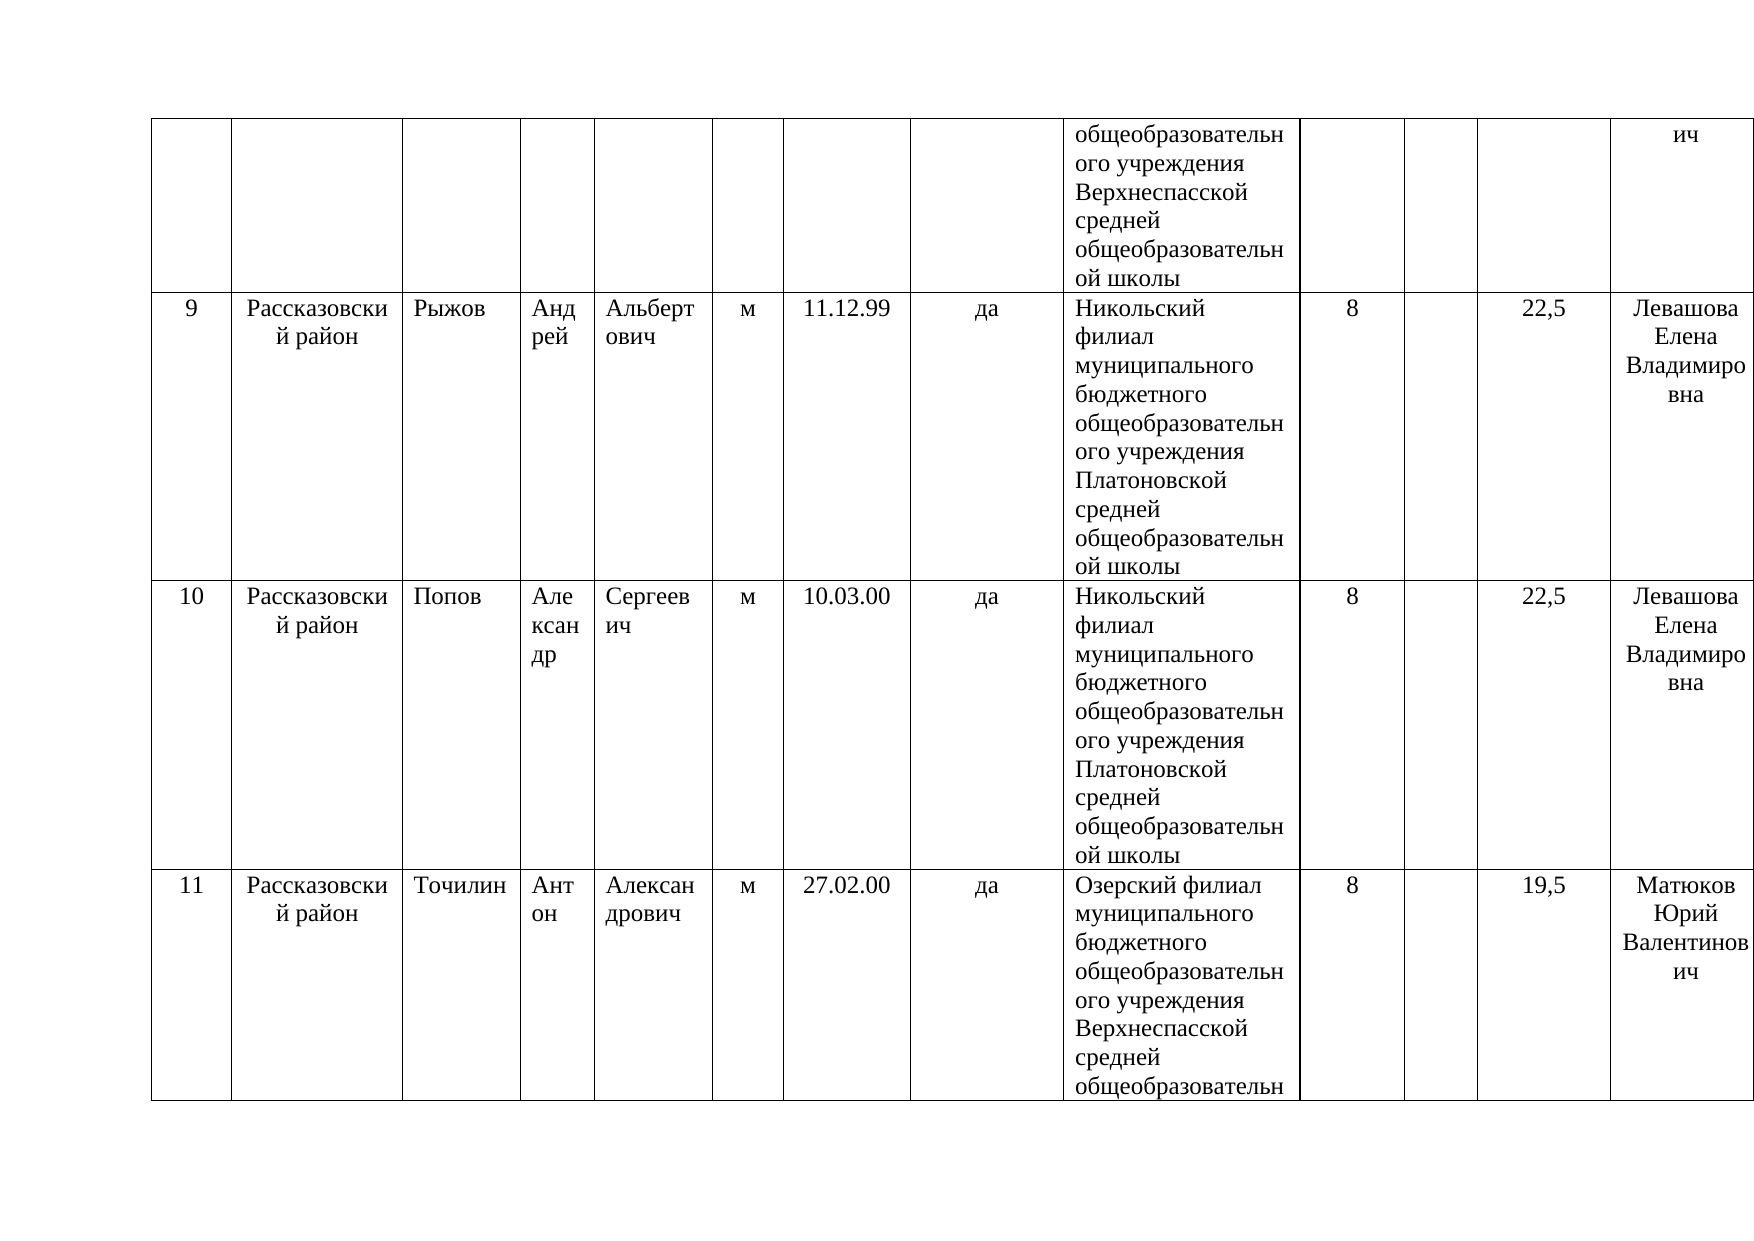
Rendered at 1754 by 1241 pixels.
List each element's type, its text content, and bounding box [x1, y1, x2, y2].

table_cell [595, 119, 712, 292]
table_cell 8 [1301, 581, 1404, 869]
table_cell [1301, 119, 1404, 292]
table_cell Никольский филиал муниципального бюджетного общеобразовательного учреждения Платоновской средней общеобразовательной школы [1064, 581, 1299, 869]
table_cell Озерский филиал муниципального бюджетного общеобразовательного учреждения Верхнеспасской средней общеобразовательн [1064, 870, 1299, 1100]
table_cell Антон [521, 870, 594, 1100]
table_cell Точилин [403, 870, 520, 1100]
table_cell Попов [403, 581, 520, 869]
table_cell Рассказовский район [232, 581, 402, 869]
table_cell Никольский филиал муниципального бюджетного общеобразовательного учреждения Платоновской средней общеобразовательной школы [1064, 293, 1299, 580]
table_cell [713, 119, 783, 292]
table_cell Альбертович [595, 293, 712, 580]
table_cell 22,5 [1478, 581, 1610, 869]
table_cell [1405, 870, 1477, 1100]
table_cell 11.12.99 [784, 293, 910, 580]
table_cell [911, 119, 1063, 292]
table_cell 10 [152, 581, 231, 869]
table_cell [784, 119, 910, 292]
table_cell Александрович [595, 870, 712, 1100]
table_cell да [911, 870, 1063, 1100]
table_cell [1405, 119, 1477, 292]
table_cell Рыжов [403, 293, 520, 580]
table_cell Рассказовский район [232, 293, 402, 580]
table_cell 8 [1301, 870, 1404, 1100]
table_cell 19,5 [1478, 870, 1610, 1100]
table_cell [1405, 293, 1477, 580]
table_cell [403, 119, 520, 292]
table_cell м [713, 870, 783, 1100]
table_cell [1405, 581, 1477, 869]
table_cell 11 [152, 870, 231, 1100]
table_cell 22,5 [1478, 293, 1610, 580]
table_cell Андрей [521, 293, 594, 580]
table_cell 10.03.00 [784, 581, 910, 869]
table_cell Рассказовский район [232, 870, 402, 1100]
table_cell Левашова Елена Владимировна [1611, 293, 1753, 580]
table_cell да [911, 581, 1063, 869]
table_cell [1478, 119, 1610, 292]
table_cell Левашова Елена Владимировна [1611, 581, 1753, 869]
table_cell Матюков Юрий Валентинович [1611, 870, 1753, 1100]
table_cell [152, 119, 231, 292]
table_cell да [911, 293, 1063, 580]
table_cell 27.02.00 [784, 870, 910, 1100]
table_cell [521, 119, 594, 292]
table_cell м [713, 293, 783, 580]
table_cell Сергеевич [595, 581, 712, 869]
table_cell м [713, 581, 783, 869]
table_cell общеобразовательного учреждения Верхнеспасской средней общеобразовательной школы [1064, 119, 1299, 292]
table_cell 8 [1301, 293, 1404, 580]
table_cell Александр [521, 581, 594, 869]
table_cell 9 [152, 293, 231, 580]
table_cell ич [1611, 119, 1753, 292]
table_cell [232, 119, 402, 292]
